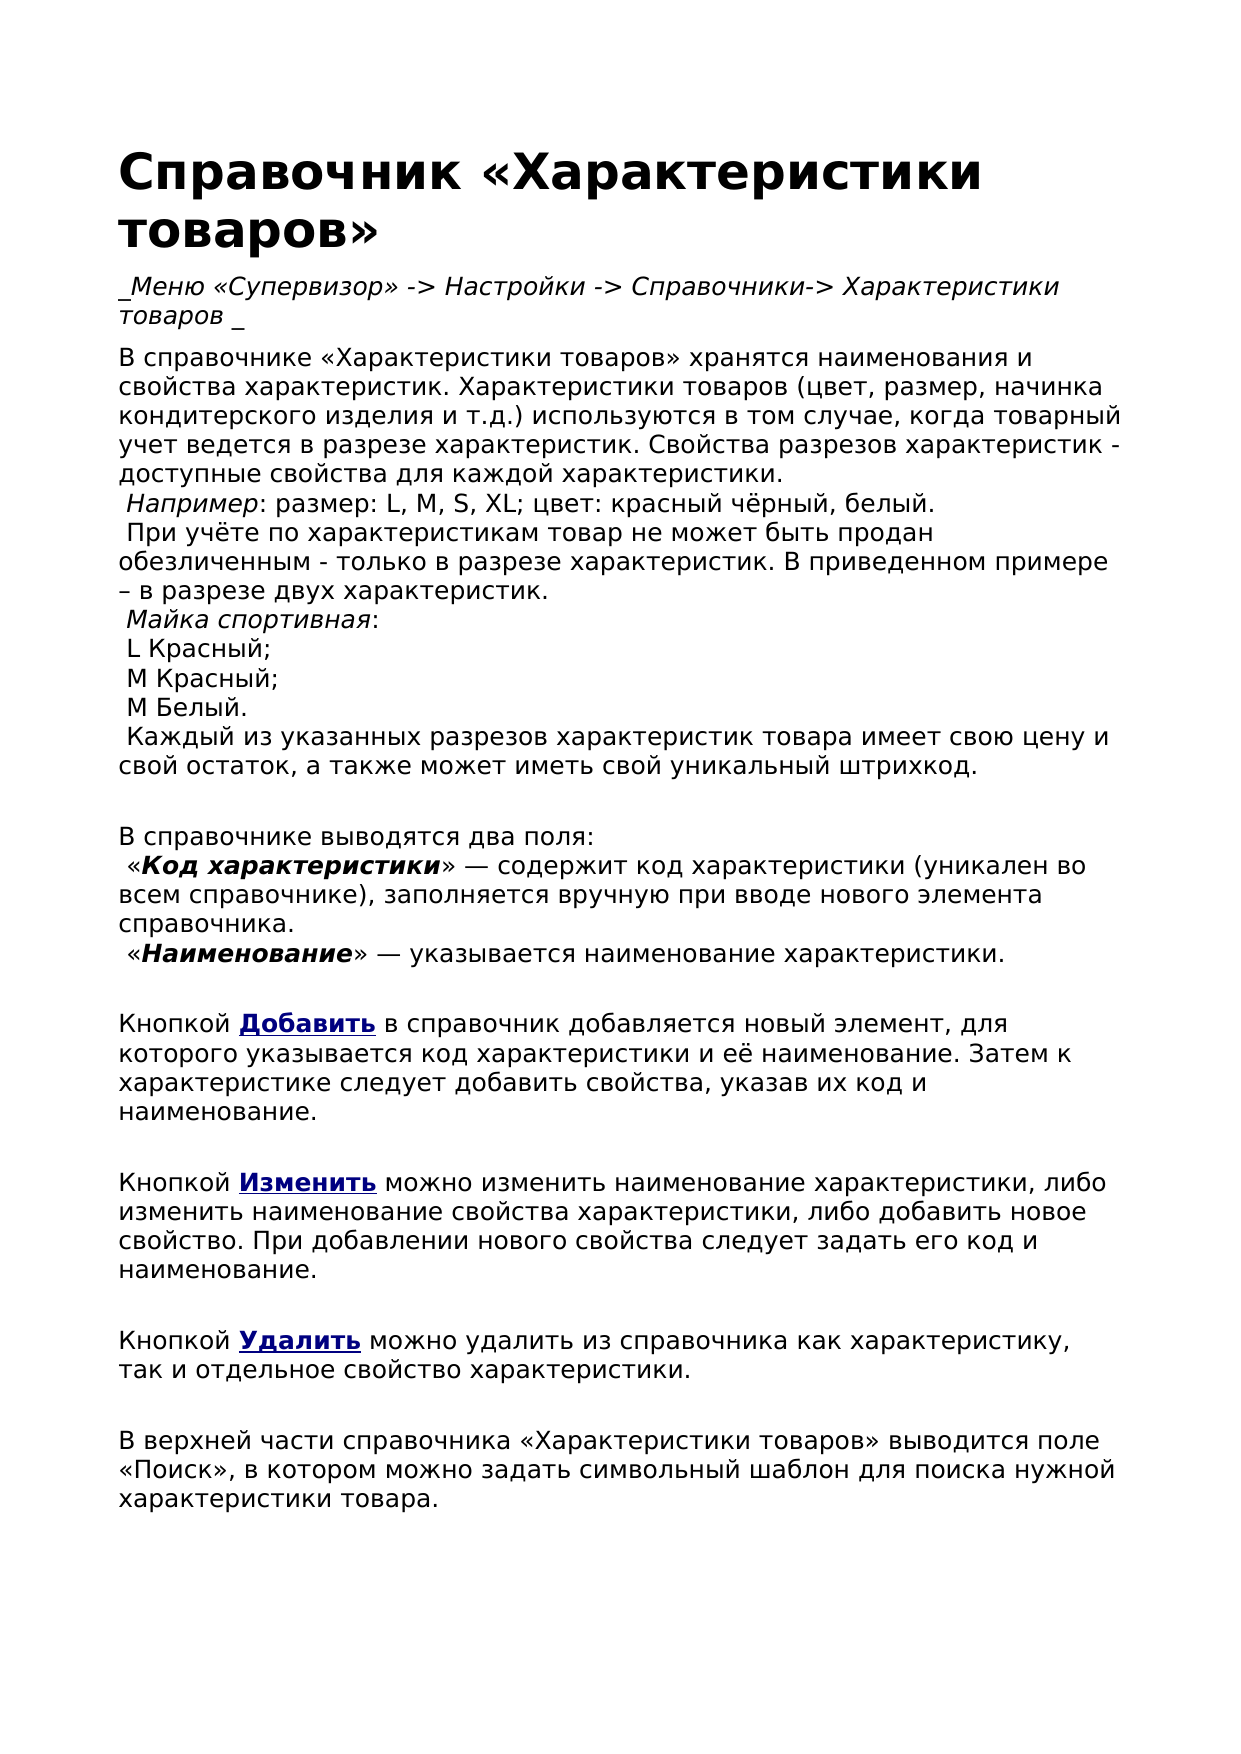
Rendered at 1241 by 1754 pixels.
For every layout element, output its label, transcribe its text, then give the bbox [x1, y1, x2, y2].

subtitle Справочник «Характеристики товаров» [118, 143, 1122, 259]
text _Меню «Супервизор» -> Настройки -> Справочники-> Характеристики товаров _ [118, 272, 1122, 330]
text Кнопкой Изменить можно изменить наименование характеристики, либо изменить наименование свойства характеристики, либо добавить новое свойство. При добавлении нового свойства следует задать его код и наименование. [118, 1168, 1122, 1314]
text В верхней части справочника «Характеристики товаров» выводится поле «Поиск», в котором можно задать символьный шаблон для поиска нужной характеристики товара. [118, 1426, 1122, 1514]
text В справочнике выводятся два поля: «Код характеристики» — содержит код характеристики (уникален во всем справочнике), заполняется вручную при вводе нового элемента справочника. «Наименование» — указывается наименование характеристики. [118, 822, 1122, 997]
text Кнопкой Удалить можно удалить из справочника как характеристику, так и отдельное свойство характеристики. [118, 1326, 1122, 1414]
text В справочнике «Характеристики товаров» хранятся наименования и свойства характеристик. Характеристики товаров (цвет, размер, начинка кондитерского изделия и т.д.) используются в том случае, когда товарный учет ведется в разрезе характеристик. Свойства разрезов характеристик - доступные свойства для каждой характеристики. Например: размер: L, M, S, XL; цвет: красный чёрный, белый. При учёте по характеристикам товар не может быть продан обезличенным - только в разрезе характеристик. В приведенном примере – в разрезе двух характеристик. Майка спортивная: L Красный; M Красный; M Белый. Каждый из указанных разрезов характеристик товара имеет свою цену и свой остаток, а также может иметь свой уникальный штрихкод. [118, 343, 1122, 809]
text Кнопкой Добавить в справочник добавляется новый элемент, для которого указывается код характеристики и её наименование. Затем к характеристике следует добавить свойства, указав их код и наименование. [118, 1009, 1122, 1155]
